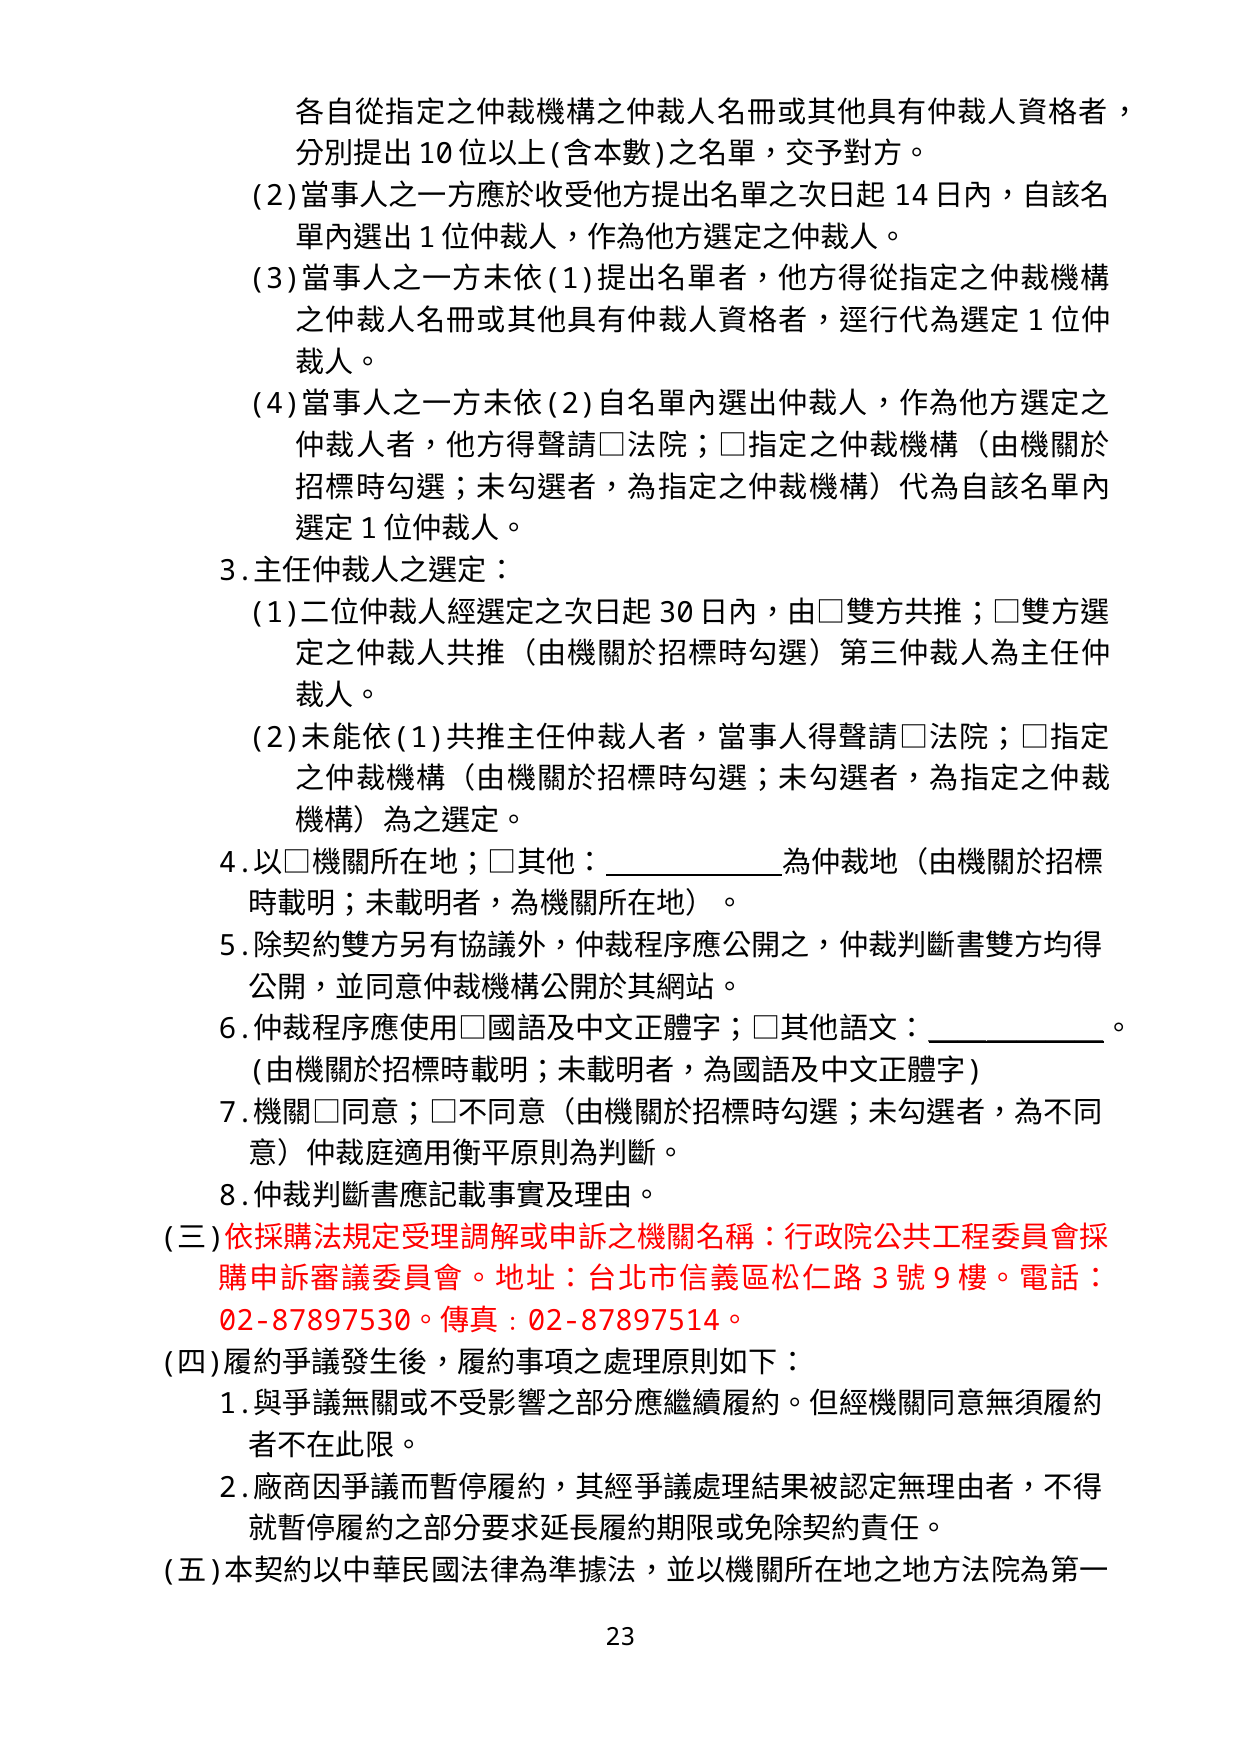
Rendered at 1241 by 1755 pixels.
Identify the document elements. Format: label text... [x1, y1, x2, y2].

text (3)當事人之一方未依(1)提出名單者，他方得從指定之仲裁機構之仲裁人名冊或其他具有仲裁人資格者，逕行代為選定1位仲裁人。 [248, 255, 1110, 380]
text (四)履約爭議發生後，履約事項之處理原則如下： [159, 1339, 1110, 1380]
text (2)未能依(1)共推主任仲裁人者，當事人得聲請□法院；□指定之仲裁機構（由機關於招標時勾選；未勾選者，為指定之仲裁機構）為之選定。 [248, 714, 1110, 839]
text 4.以□機關所在地；□其他：＿＿＿＿＿＿為仲裁地（由機關於招標時載明；未載明者，為機關所在地）。 [218, 839, 1104, 922]
text (三)依採購法規定受理調解或申訴之機關名稱：行政院公共工程委員會採購申訴審議委員會。地址：台北市信義區松仁路3號9樓。電話：02-87897530。傳真﹕02-87897514。 [159, 1214, 1110, 1339]
text (2)當事人之一方應於收受他方提出名單之次日起14日內，自該名單內選出1位仲裁人，作為他方選定之仲裁人。 [248, 172, 1110, 255]
text 3.主任仲裁人之選定： [218, 547, 1104, 589]
text (1)二位仲裁人經選定之次日起30日內，由□雙方共推；□雙方選定之仲裁人共推（由機關於招標時勾選）第三仲裁人為主任仲裁人。 [248, 589, 1110, 714]
text 5.除契約雙方另有協議外，仲裁程序應公開之，仲裁判斷書雙方均得公開，並同意仲裁機構公開於其網站。 [218, 922, 1104, 1005]
text (五)本契約以中華民國法律為準據法，並以機關所在地之地方法院為第一 [159, 1547, 1110, 1589]
text (1)當事人雙方應於一方收受他方提付仲裁之通知之次日起14日內，各自從指定之仲裁機構之仲裁人名冊或其他具有仲裁人資格者，分別提出10位以上(含本數)之名單，交予對方。 [248, 89, 1110, 172]
text 1.與爭議無關或不受影響之部分應繼續履約。但經機關同意無須履約者不在此限。 [218, 1380, 1104, 1464]
text (4)當事人之一方未依(2)自名單內選出仲裁人，作為他方選定之仲裁人者，他方得聲請□法院；□指定之仲裁機構（由機關於招標時勾選；未勾選者，為指定之仲裁機構）代為自該名單內選定1位仲裁人。 [248, 380, 1110, 547]
text 6.仲裁程序應使用□國語及中文正體字；□其他語文：＿＿＿＿＿＿。(由機關於招標時載明；未載明者，為國語及中文正體字) [218, 1005, 1104, 1089]
text 8.仲裁判斷書應記載事實及理由。 [218, 1172, 1104, 1214]
text 7.機關□同意；□不同意（由機關於招標時勾選；未勾選者，為不同意）仲裁庭適用衡平原則為判斷。 [218, 1089, 1104, 1172]
text 2.廠商因爭議而暫停履約，其經爭議處理結果被認定無理由者，不得就暫停履約之部分要求延長履約期限或免除契約責任。 [218, 1464, 1104, 1547]
